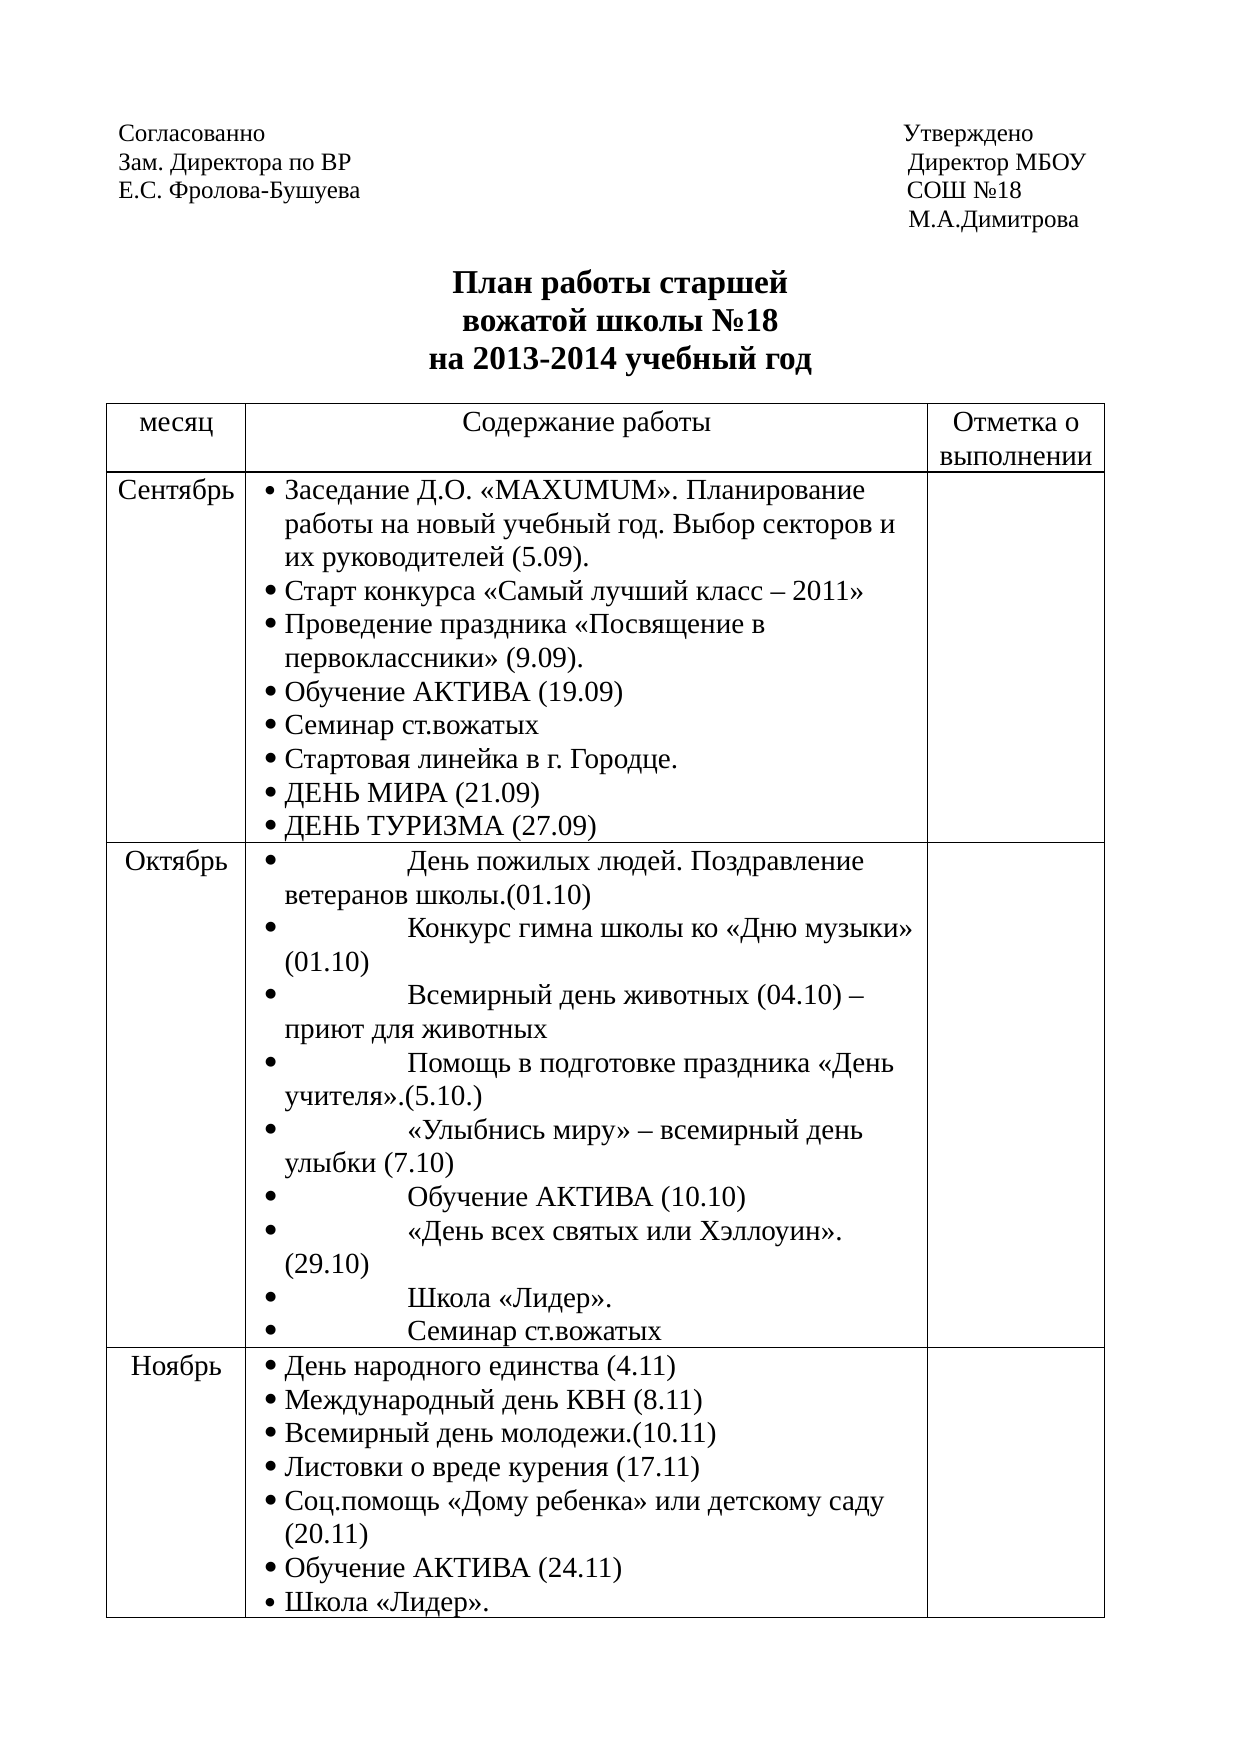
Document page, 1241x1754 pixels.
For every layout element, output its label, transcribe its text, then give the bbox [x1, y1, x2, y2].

table_cell [928, 473, 1104, 842]
table_cell [928, 843, 1104, 1347]
text М.А.Димитрова [339, 204, 1122, 233]
table_cell Октябрь [107, 843, 245, 1347]
table_header Отметка о выполнении [928, 404, 1104, 471]
text План работы старшей [118, 262, 1122, 300]
table_cell Заседание Д.О. «MAXUMUM». Планирование работы на новый учебный год. Выбор секторов и их руководителей (5.09). Старт конкурса «Самый лучший класс – 2011» Проведение праздника «Посвящение в первоклассники» (9.09). Обучение АКТИВА (19.09) Семинар ст.вожатых Стартовая линейка в г. Городце. ДЕНЬ МИРА (21.09) ДЕНЬ ТУРИЗМА (27.09) [246, 473, 927, 842]
text вожатой школы №18 [118, 300, 1122, 338]
table_cell Сентябрь [107, 473, 245, 842]
table_cell Ноябрь [107, 1348, 245, 1617]
table_header месяц [107, 404, 245, 471]
table_cell [928, 1348, 1104, 1617]
table_header Содержание работы [246, 404, 927, 471]
text на 2013-2014 учебный год [118, 338, 1122, 377]
table_cell День пожилых людей. Поздравление ветеранов школы.(01.10) Конкурс гимна школы ко «Дню музыки» (01.10) Всемирный день животных (04.10) – приют для животных Помощь в подготовке праздника «День учителя».(5.10.) «Улыбнись миру» – всемирный день улыбки (7.10) Обучение АКТИВА (10.10) «День всех святых или Хэллоуин».(29.10) Школа «Лидер». Семинар ст.вожатых [246, 843, 927, 1347]
text Согласованно Утверждено [118, 118, 1122, 147]
text Е.С. Фролова-Бушуева СОШ №18 [118, 176, 1122, 204]
text Зам. Директора по ВР Директор МБОУ [118, 147, 1122, 176]
table_cell День народного единства (4.11) Международный день КВН (8.11) Всемирный день молодежи.(10.11) Листовки о вреде курения (17.11) Соц.помощь «Дому ребенка» или детскому саду (20.11) Обучение АКТИВА (24.11) Школа «Лидер». семинар ст.вожатых [246, 1348, 927, 1617]
